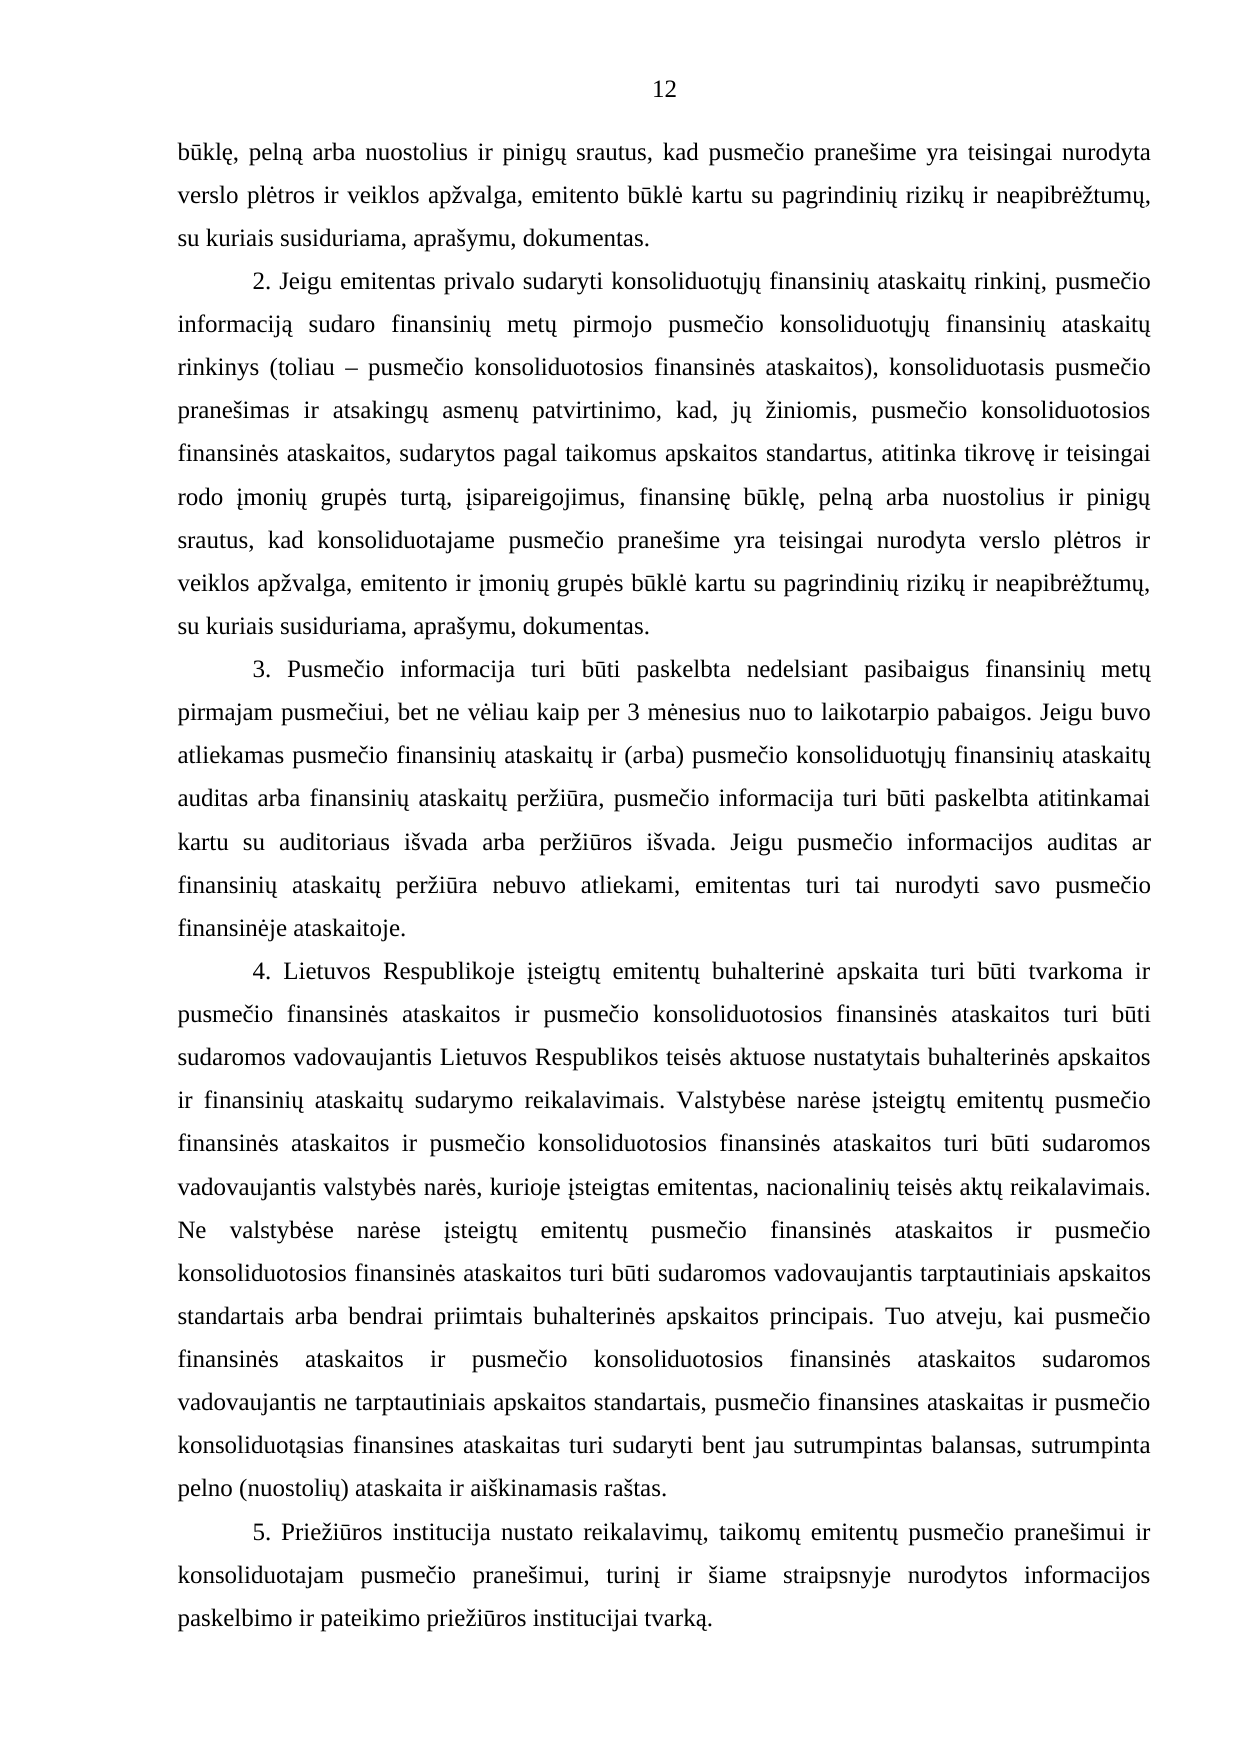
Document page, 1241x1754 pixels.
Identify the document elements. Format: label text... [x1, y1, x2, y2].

text 4. Lietuvos Respublikoje įsteigtų emitentų buhalterinė apskaita turi būti tvarkoma ir pusmečio finansinės ataskaitos ir pusmečio konsoliduotosios finansinės ataskaitos turi būti sudaromos vadovaujantis Lietuvos Respublikos teisės aktuose nustatytais buhalterinės apskaitos ir finansinių ataskaitų sudarymo reikalavimais. Valstybėse narėse įsteigtų emitentų pusmečio finansinės ataskaitos ir pusmečio konsoliduotosios finansinės ataskaitos turi būti sudaromos vadovaujantis valstybės narės, kurioje įsteigtas emitentas, nacionalinių teisės aktų reikalavimais. Ne valstybėse narėse įsteigtų emitentų pusmečio finansinės ataskaitos ir pusmečio konsoliduotosios finansinės ataskaitos turi būti sudaromos vadovaujantis tarptautiniais apskaitos standartais arba bendrai priimtais buhalterinės apskaitos principais. Tuo atveju, kai pusmečio finansinės ataskaitos ir pusmečio konsoliduotosios finansinės ataskaitos sudaromos vadovaujantis ne tarptautiniais apskaitos standartais, pusmečio finansines ataskaitas ir pusmečio konsoliduotąsias finansines ataskaitas turi sudaryti bent jau sutrumpintas balansas, sutrumpinta pelno (nuostolių) ataskaita ir aiškinamasis raštas. [177, 956, 1152, 1502]
text būklę, pelną arba nuostolius ir pinigų srautus, kad pusmečio pranešime yra teisingai nurodyta verslo plėtros ir veiklos apžvalga, emitento būklė kartu su pagrindinių rizikų ir neapibrėžtumų, su kuriais susiduriama, aprašymu, dokumentas. [177, 137, 1152, 252]
text 5. Priežiūros institucija nustato reikalavimų, taikomų emitentų pusmečio pranešimui ir konsoliduotajam pusmečio pranešimui, turinį ir šiame straipsnyje nurodytos informacijos paskelbimo ir pateikimo priežiūros institucijai tvarką. [177, 1517, 1152, 1632]
text 3. Pusmečio informacija turi būti paskelbta nedelsiant pasibaigus finansinių metų pirmajam pusmečiui, bet ne vėliau kaip per 3 mėnesius nuo to laikotarpio pabaigos. Jeigu buvo atliekamas pusmečio finansinių ataskaitų ir (arba) pusmečio konsoliduotųjų finansinių ataskaitų auditas arba finansinių ataskaitų peržiūra, pusmečio informacija turi būti paskelbta atitinkamai kartu su auditoriaus išvada arba peržiūros išvada. Jeigu pusmečio informacijos auditas ar finansinių ataskaitų peržiūra nebuvo atliekami, emitentas turi tai nurodyti savo pusmečio finansinėje ataskaitoje. [177, 654, 1152, 942]
text 2. Jeigu emitentas privalo sudaryti konsoliduotųjų finansinių ataskaitų rinkinį, pusmečio informaciją sudaro finansinių metų pirmojo pusmečio konsoliduotųjų finansinių ataskaitų rinkinys (toliau – pusmečio konsoliduotosios finansinės ataskaitos), konsoliduotasis pusmečio pranešimas ir atsakingų asmenų patvirtinimo, kad, jų žiniomis, pusmečio konsoliduotosios finansinės ataskaitos, sudarytos pagal taikomus apskaitos standartus, atitinka tikrovę ir teisingai rodo įmonių grupės turtą, įsipareigojimus, finansinę būklę, pelną arba nuostolius ir pinigų srautus, kad konsoliduotajame pusmečio pranešime yra teisingai nurodyta verslo plėtros ir veiklos apžvalga, emitento ir įmonių grupės būklė kartu su pagrindinių rizikų ir neapibrėžtumų, su kuriais susiduriama, aprašymu, dokumentas. [177, 266, 1152, 640]
